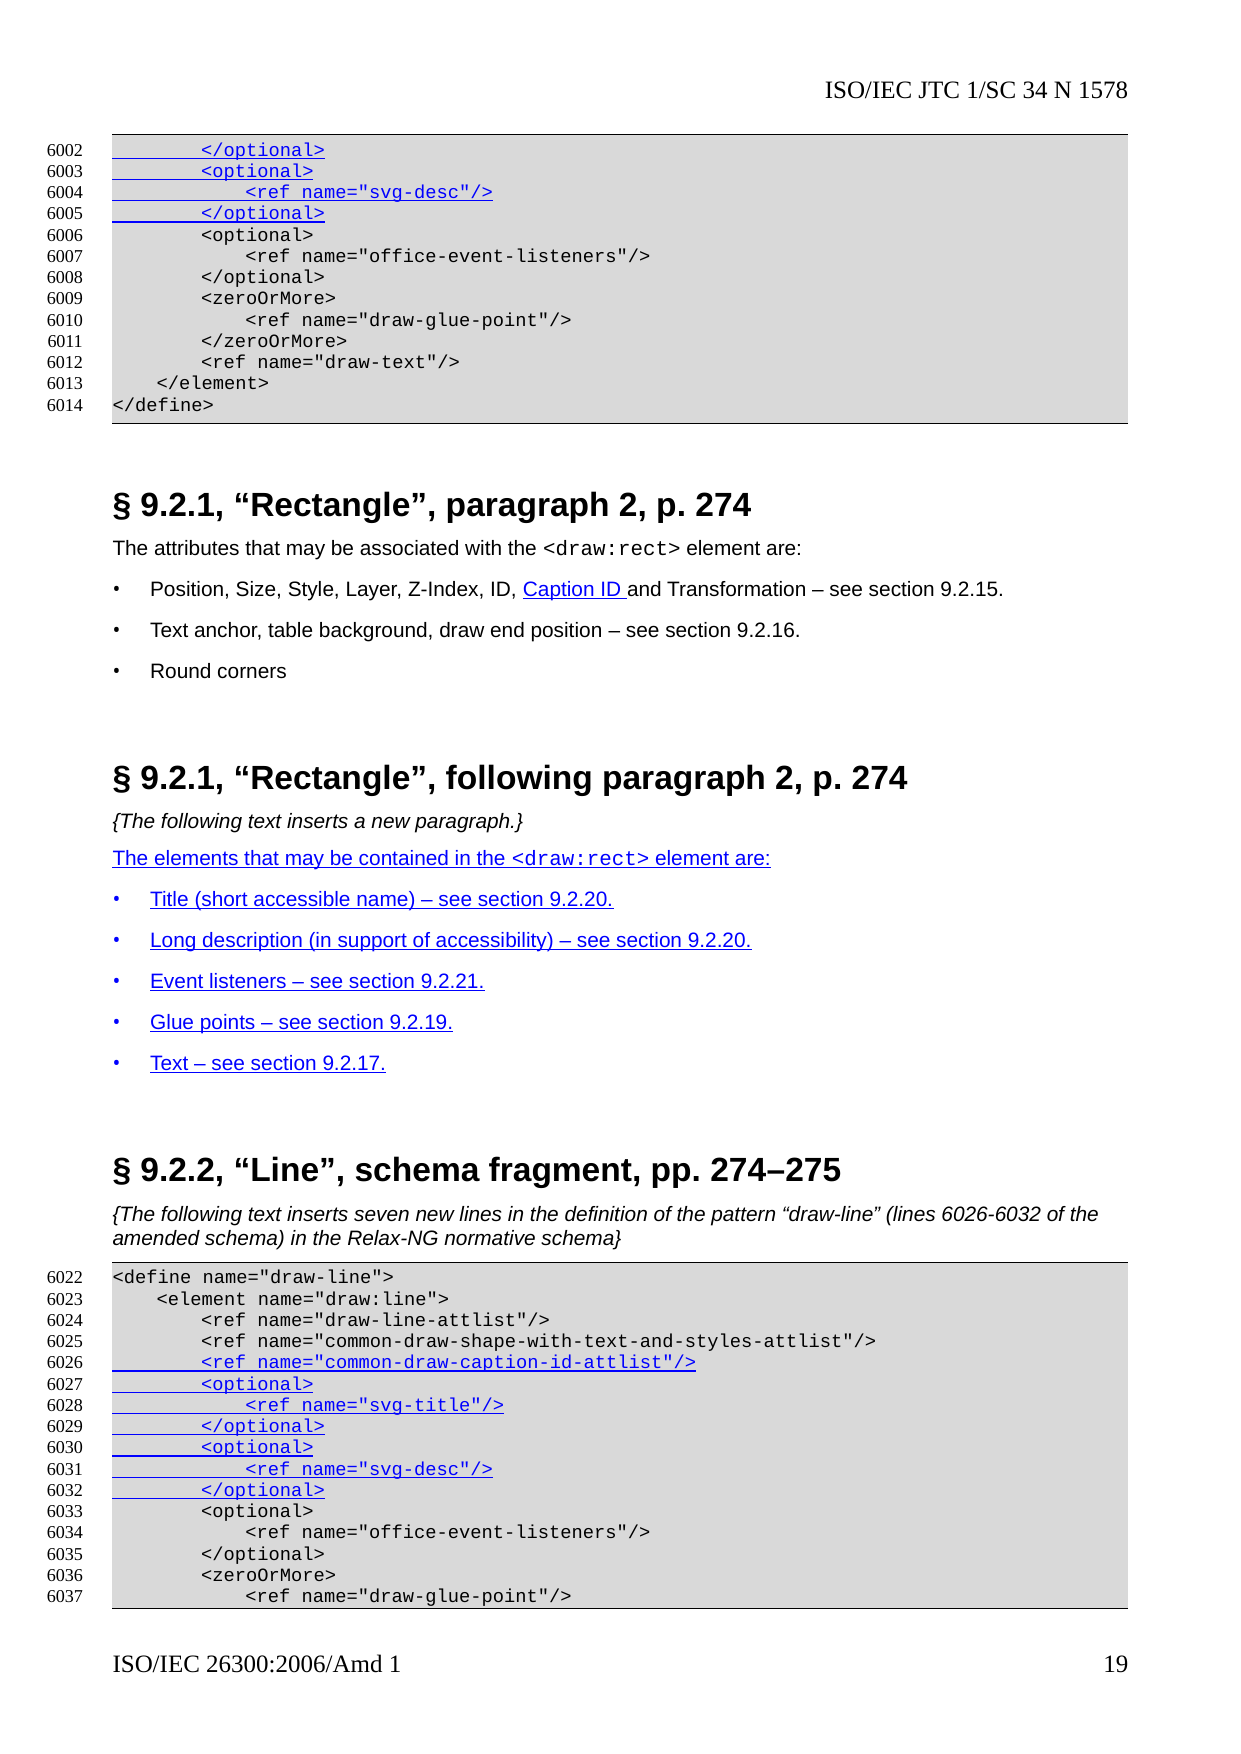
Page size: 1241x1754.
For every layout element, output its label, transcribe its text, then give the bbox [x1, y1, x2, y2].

text <ref name="svg-desc"/> [112, 1459, 1128, 1481]
text <optional> [112, 1374, 1128, 1396]
list Position, Size, Style, Layer, Z-Index, ID, Caption ID and Transformation – see section 9.2.15. [112, 574, 1128, 602]
text </zeroOrMore> [112, 332, 1128, 353]
list Text – see section 9.2.17. [112, 1048, 1128, 1076]
text </define> [112, 389, 1128, 423]
text <define name="draw-line"> [112, 1263, 1128, 1289]
text The elements that may be contained in the <draw:rect> element are: [112, 846, 1128, 872]
subtitle § 9.2.1, “Rectangle”, paragraph 2, p. 274 [112, 484, 1128, 523]
text <element name="draw:line"> [112, 1289, 1128, 1311]
text <ref name="common-draw-shape-with-text-and-styles-attlist"/> [112, 1332, 1128, 1353]
list Text anchor, table background, draw end position – see section 9.2.16. [112, 615, 1128, 643]
text <ref name="svg-desc"/> [112, 183, 1128, 204]
text <optional> [112, 1438, 1128, 1459]
text <optional> [112, 162, 1128, 183]
text <ref name="svg-title"/> [112, 1396, 1128, 1417]
text <ref name="draw-glue-point"/> [112, 310, 1128, 332]
list Round corners [112, 656, 1128, 684]
text <ref name="common-draw-caption-id-attlist"/> [112, 1353, 1128, 1374]
text The attributes that may be associated with the <draw:rect> element are: [112, 536, 1128, 561]
text </optional> [112, 204, 1128, 225]
subtitle § 9.2.2, “Line”, schema fragment, pp. 274–275 [112, 1150, 1128, 1189]
text </optional> [112, 1417, 1128, 1438]
text </element> [112, 374, 1128, 389]
text <ref name="draw-line-attlist"/> [112, 1311, 1128, 1332]
list Title (short accessible name) – see section 9.2.20. [112, 884, 1128, 912]
text </optional> [112, 268, 1128, 289]
text </optional> [112, 1544, 1128, 1566]
text <optional> [112, 225, 1128, 247]
text <ref name="draw-glue-point"/> [112, 1587, 1128, 1608]
list Event listeners – see section 9.2.21. [112, 966, 1128, 994]
text <zeroOrMore> [112, 289, 1128, 310]
text <ref name="draw-text"/> [112, 353, 1128, 374]
text <zeroOrMore> [112, 1566, 1128, 1587]
subtitle § 9.2.1, “Rectangle”, following paragraph 2, p. 274 [112, 758, 1128, 797]
text </optional> [112, 135, 1128, 162]
text <ref name="office-event-listeners"/> [112, 247, 1128, 268]
text {The following text inserts a new paragraph.} [112, 809, 1128, 833]
text {The following text inserts seven new lines in the definition of the pattern “draw-line” (lines 6026-6032 of the amended schema) in the Relax-NG normative schema} [112, 1201, 1128, 1249]
text <ref name="office-event-listeners"/> [112, 1523, 1128, 1544]
list Long description (in support of accessibility) – see section 9.2.20. [112, 925, 1128, 953]
list Glue points – see section 9.2.19. [112, 1007, 1128, 1035]
text <optional> [112, 1502, 1128, 1523]
text </optional> [112, 1481, 1128, 1502]
